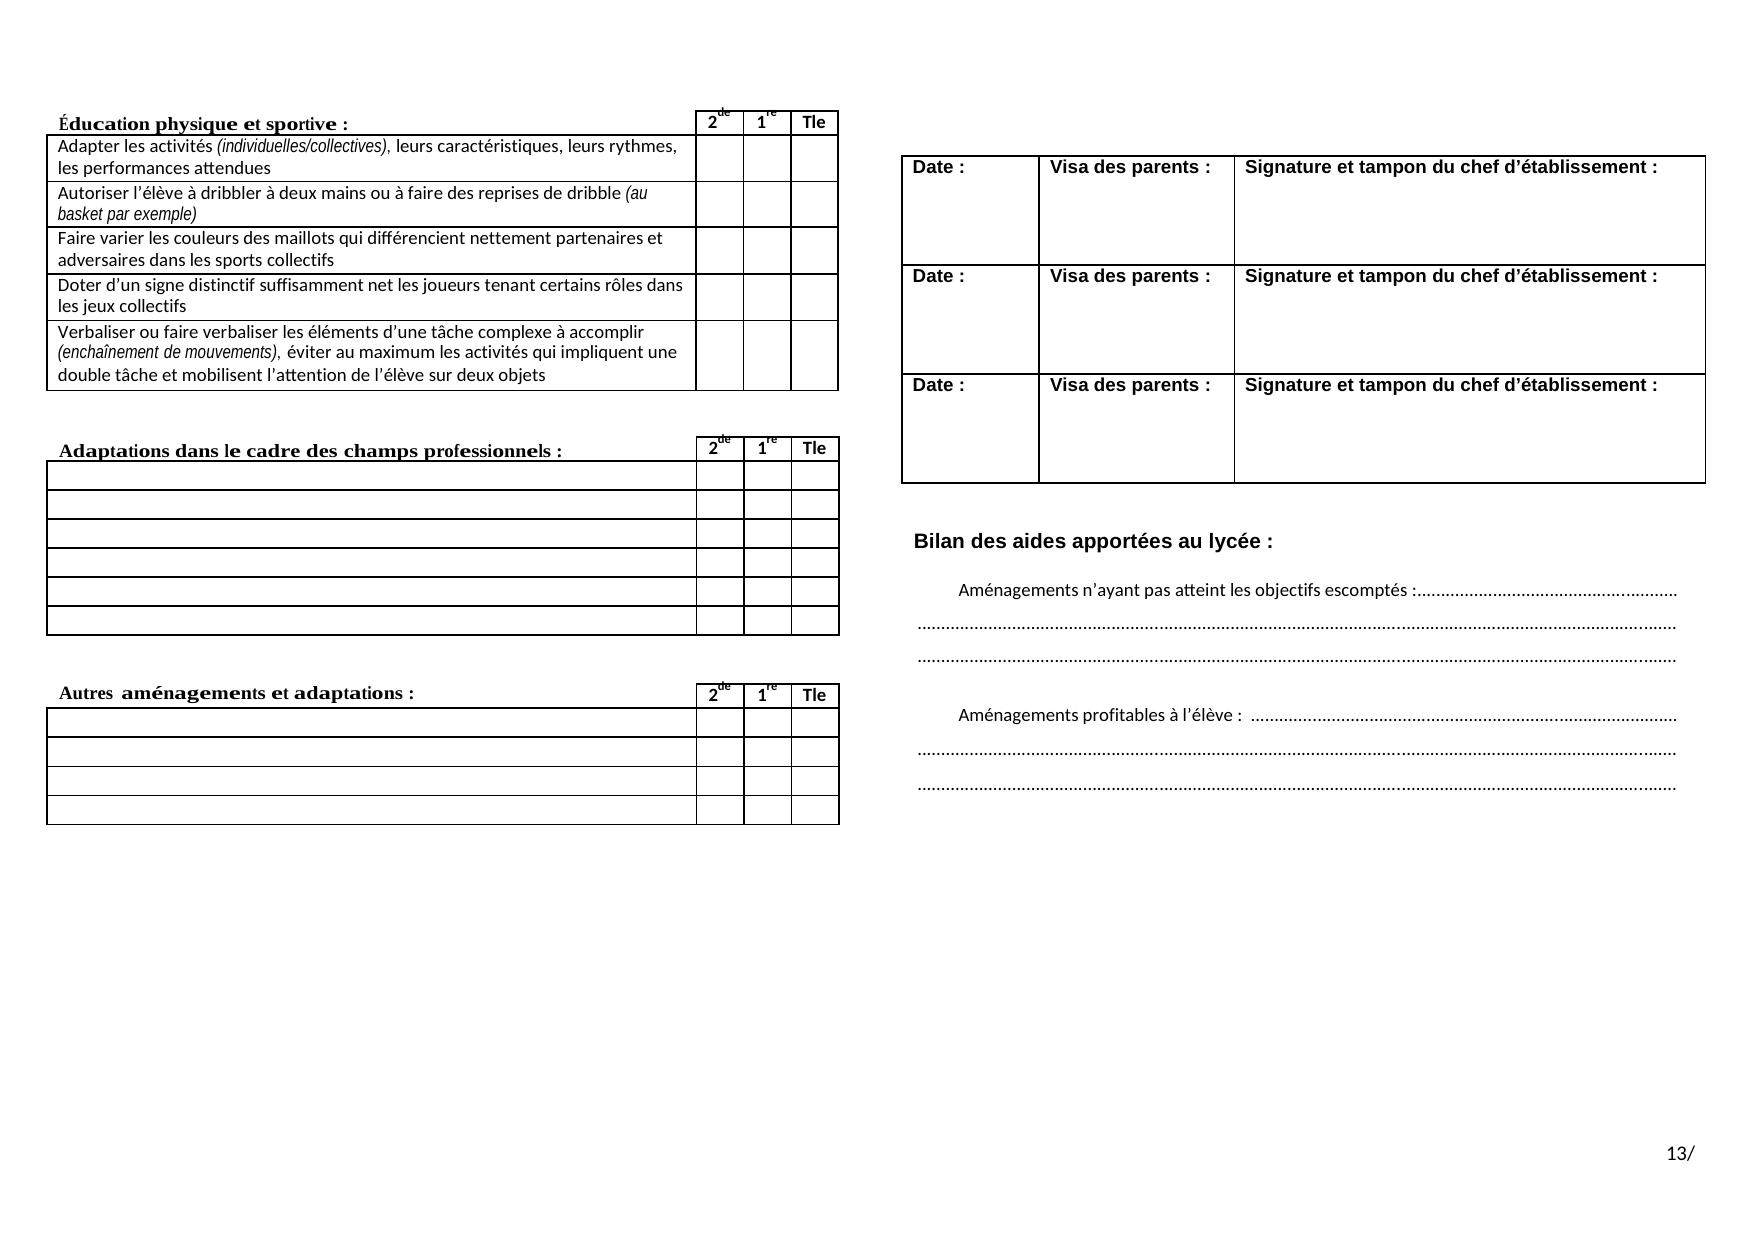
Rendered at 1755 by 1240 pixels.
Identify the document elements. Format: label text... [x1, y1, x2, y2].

table_cell [697, 182, 743, 226]
table_cell [744, 136, 790, 181]
table_cell [697, 709, 743, 736]
table_cell Faire varier les couleurs des maillots qui différencient nettement partenaires et adversaires dans les sports collectifs [48, 228, 695, 273]
table_cell [792, 578, 838, 605]
table_header 2de [697, 438, 743, 460]
text Aménagements profitables à l’élève : .......................................................................................... [958, 703, 1717, 726]
table_cell [48, 491, 696, 518]
table_cell [792, 182, 837, 226]
table_header [47, 110, 695, 134]
table_cell [745, 462, 791, 489]
table_cell [697, 549, 743, 576]
text Aménagements n’ayant pas atteint les objectifs escomptés :....................................................... [958, 578, 1717, 601]
table_cell [745, 767, 791, 794]
table_cell Signature et tampon du chef d’établissement : [1235, 375, 1705, 482]
table_cell Date : [903, 375, 1038, 482]
table_cell [697, 228, 743, 273]
text Adaptations dans le cadre des champs professionnels : [840, 439, 901, 460]
table_cell Date : [903, 266, 1038, 373]
table_cell [697, 491, 743, 518]
table_header [47, 683, 696, 707]
text Bilan des aides apportées au lycée : [914, 529, 1717, 553]
table_header 1re [745, 438, 791, 460]
table_cell [48, 462, 696, 489]
table_cell [697, 520, 743, 547]
table_cell [697, 796, 743, 823]
table_cell [48, 549, 696, 576]
table_cell [792, 491, 838, 518]
table_cell [745, 549, 791, 576]
table_header Tle [792, 112, 837, 134]
text ................................................................................................................................................................ [917, 772, 1717, 794]
table_header 2de [697, 685, 743, 707]
table_header 2de [697, 112, 743, 134]
text ................................................................................................................................................................ [917, 612, 1717, 634]
table_cell [745, 607, 791, 634]
table_cell [697, 136, 743, 181]
table_cell [697, 767, 743, 794]
table_cell [792, 321, 837, 389]
table_header 1re [745, 685, 791, 707]
table_header Signature et tampon du chef d’établissement : [1235, 157, 1705, 264]
table_cell [697, 275, 743, 320]
table_cell Verbaliser ou faire verbaliser les éléments d’une tâche complexe à accomplir (enchaînement de mouvements), éviter au maximum les activités qui impliquent une double tâche et mobilisent l’attention de l’élève sur deux objets [48, 321, 695, 389]
table_cell Doter d’un signe distinctif suffisamment net les joueurs tenant certains rôles dans les jeux collectifs [48, 275, 695, 320]
text Éducation physique et sportive : [47, 110, 1717, 392]
table_header Tle [792, 438, 838, 460]
table_cell [745, 796, 791, 823]
table_cell [792, 738, 838, 766]
table_cell [744, 321, 790, 389]
table_cell [48, 709, 696, 736]
table_cell Signature et tampon du chef d’établissement : [1235, 266, 1705, 373]
table_cell [792, 709, 838, 736]
table_cell [48, 767, 696, 794]
table_cell [697, 462, 743, 489]
table_header 1re [744, 112, 790, 134]
table_cell [48, 578, 696, 605]
table_cell [697, 321, 743, 389]
table_cell [744, 182, 790, 226]
table_header Date : [903, 157, 1038, 264]
table_cell [48, 520, 696, 547]
text ................................................................................................................................................................ [917, 737, 1717, 760]
table_header [47, 436, 696, 460]
table_cell [792, 228, 837, 273]
table_cell [745, 578, 791, 605]
table_cell [48, 607, 696, 634]
table_cell [744, 228, 790, 273]
table_cell [792, 607, 838, 634]
table_cell [697, 607, 743, 634]
table_cell Autoriser l’élève à dribbler à deux mains ou à faire des reprises de dribble (au basket par exemple) [48, 182, 695, 226]
table_cell [697, 578, 743, 605]
table_cell [745, 491, 791, 518]
table_cell [697, 738, 743, 766]
table_cell [792, 520, 838, 547]
table_cell Visa des parents : [1040, 266, 1234, 373]
table_cell [792, 796, 838, 823]
table_cell [792, 767, 838, 794]
table_cell [745, 738, 791, 766]
text ................................................................................................................................................................ [917, 646, 1717, 667]
table_cell [745, 709, 791, 736]
table_cell Visa des parents : [1040, 375, 1234, 482]
table_cell Adapter les activités (individuelles/collectives), leurs caractéristiques, leurs rythmes, les performances attendues [48, 136, 695, 181]
table_header Tle [792, 685, 838, 707]
table_header Visa des parents : [1040, 157, 1234, 264]
table_cell [792, 549, 838, 576]
table_cell [48, 738, 696, 766]
table_cell [745, 520, 791, 547]
table_cell [744, 275, 790, 320]
table_cell [792, 275, 837, 320]
table_cell [48, 796, 696, 823]
table_cell [792, 136, 837, 181]
table_cell [792, 462, 838, 489]
